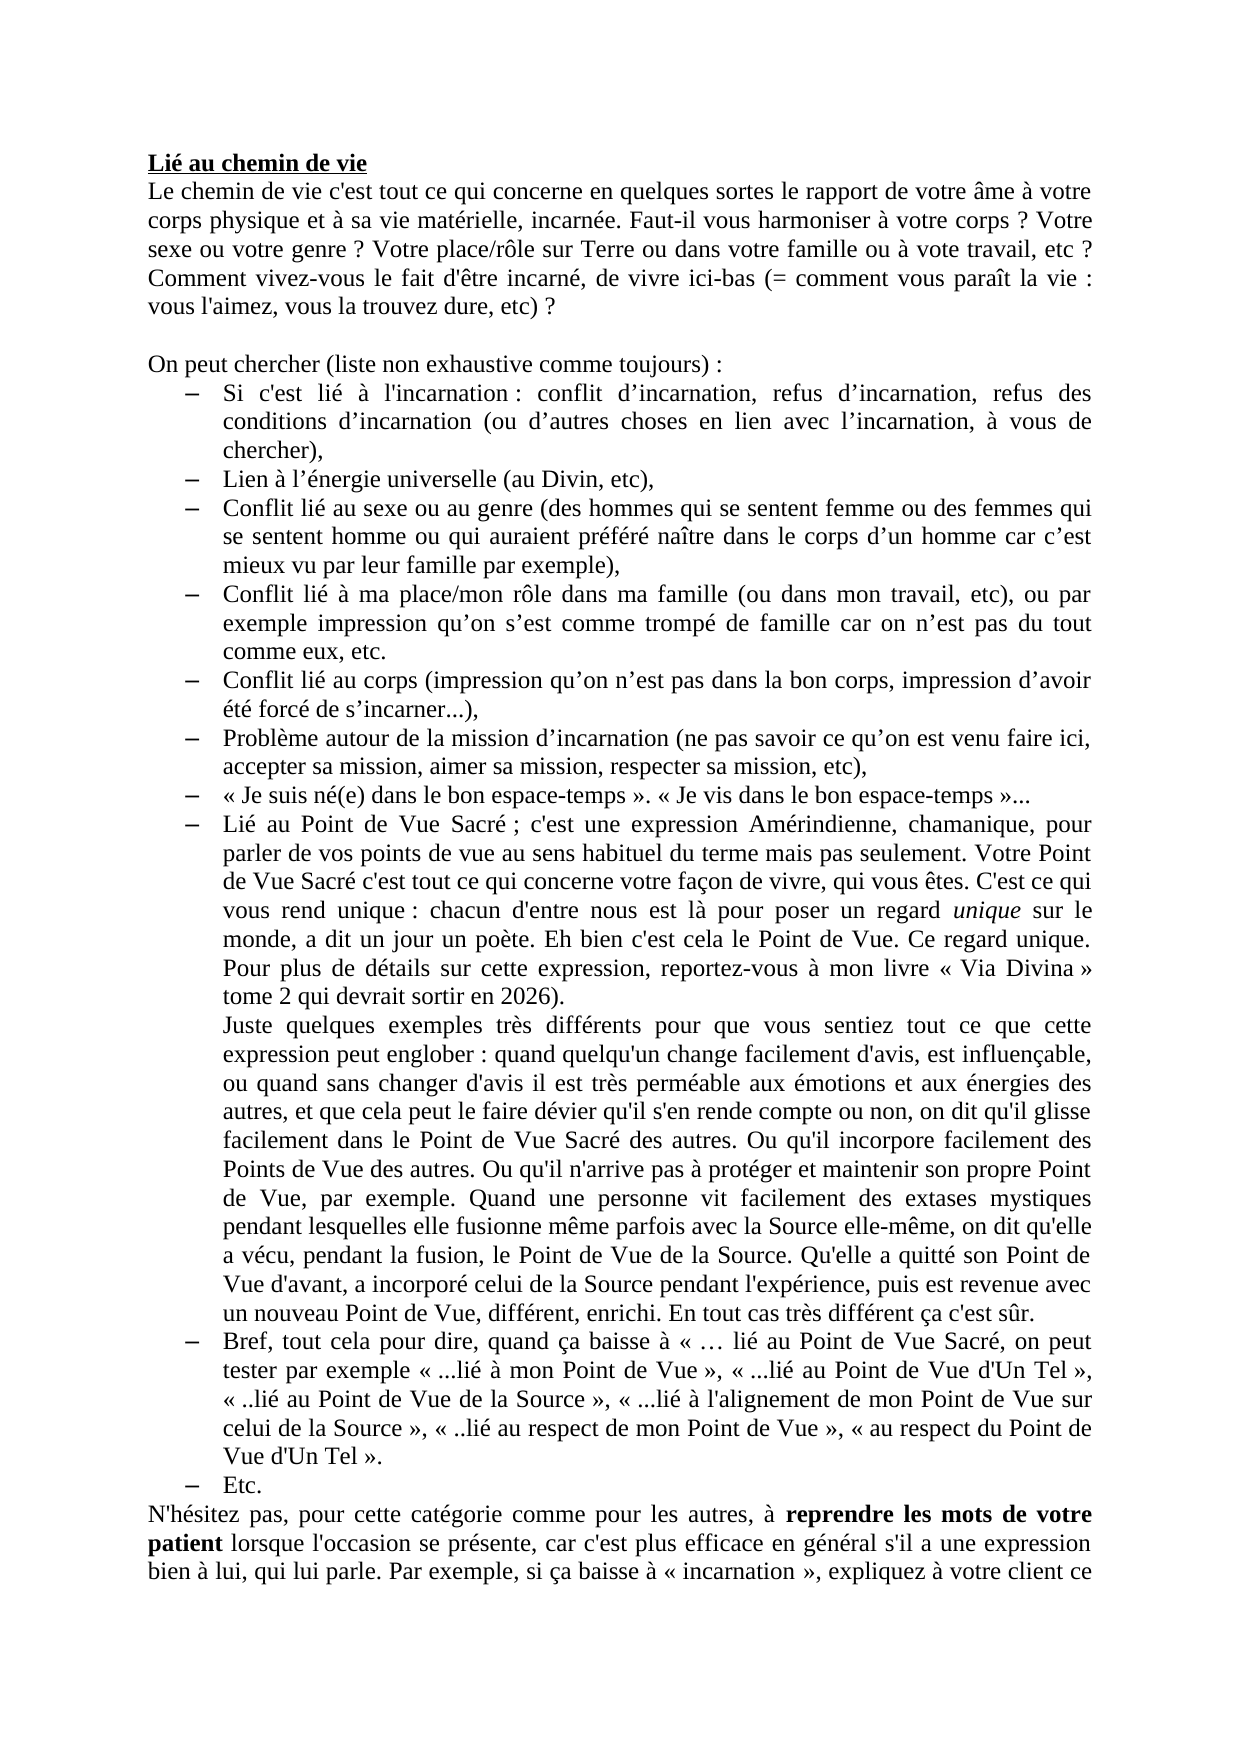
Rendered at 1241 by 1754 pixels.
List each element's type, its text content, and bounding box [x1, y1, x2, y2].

list Lien à l’énergie universelle (au Divin, etc), [185, 464, 1093, 493]
list Problème autour de la mission d’incarnation (ne pas savoir ce qu’on est venu faire ici, accepter sa mission, aimer sa mission, respecter sa mission, etc), [185, 723, 1093, 780]
list Etc. [185, 1470, 1093, 1499]
list Conflit lié au corps (impression qu’on n’est pas dans la bon corps, impression d’avoir été forcé de s’incarner...), [185, 665, 1093, 723]
text N'hésitez pas, pour cette catégorie comme pour les autres, à reprendre les mots de votre patient lorsque l'occasion se présente, car c'est plus efficace en général s'il a une expression bien à lui, qui lui parle. Par exemple, si ça baisse à « incarnation », expliquez à votre client ce [148, 1499, 1093, 1585]
list Lié au Point de Vue Sacré ; c'est une expression Amérindienne, chamanique, pour parler de vos points de vue au sens habituel du terme mais pas seulement. Votre Point de Vue Sacré c'est tout ce qui concerne votre façon de vivre, qui vous êtes. C'est ce qui vous rend unique : chacun d'entre nous est là pour poser un regard unique sur le monde, a dit un jour un poète. Eh bien c'est cela le Point de Vue. Ce regard unique. Pour plus de détails sur cette expression, reportez-vous à mon livre « Via Divina » tome 2 qui devrait sortir en 2026). [185, 809, 1093, 1010]
text On peut chercher (liste non exhaustive comme toujours) : [148, 349, 1093, 378]
list « Je suis né(e) dans le bon espace-temps ». « Je vis dans le bon espace-temps »... [185, 780, 1093, 809]
list Conflit lié à ma place/mon rôle dans ma famille (ou dans mon travail, etc), ou par exemple impression qu’on s’est comme trompé de famille car on n’est pas du tout comme eux, etc. [185, 579, 1093, 665]
list Juste quelques exemples très différents pour que vous sentiez tout ce que cette expression peut englober : quand quelqu'un change facilement d'avis, est influençable, ou quand sans changer d'avis il est très perméable aux émotions et aux énergies des autres, et que cela peut le faire dévier qu'il s'en rende compte ou non, on dit qu'il glisse facilement dans le Point de Vue Sacré des autres. Ou qu'il incorpore facilement des Points de Vue des autres. Ou qu'il n'arrive pas à protéger et maintenir son propre Point de Vue, par exemple. Quand une personne vit facilement des extases mystiques pendant lesquelles elle fusionne même parfois avec la Source elle-même, on dit qu'elle a vécu, pendant la fusion, le Point de Vue de la Source. Qu'elle a quitté son Point de Vue d'avant, a incorporé celui de la Source pendant l'expérience, puis est revenue avec un nouveau Point de Vue, différent, enrichi. En tout cas très différent ça c'est sûr. [185, 1010, 1093, 1326]
text Lié au chemin de vie [148, 148, 1093, 176]
list Conflit lié au sexe ou au genre (des hommes qui se sentent femme ou des femmes qui se sentent homme ou qui auraient préféré naître dans le corps d’un homme car c’est mieux vu par leur famille par exemple), [185, 493, 1093, 579]
text Le chemin de vie c'est tout ce qui concerne en quelques sortes le rapport de votre âme à votre corps physique et à sa vie matérielle, incarnée. Faut-il vous harmoniser à votre corps ? Votre sexe ou votre genre ? Votre place/rôle sur Terre ou dans votre famille ou à vote travail, etc ? Comment vivez-vous le fait d'être incarné, de vivre ici-bas (= comment vous paraît la vie : vous l'aimez, vous la trouvez dure, etc) ? [148, 176, 1093, 320]
list Si c'est lié à l'incarnation : conflit d’incarnation, refus d’incarnation, refus des conditions d’incarnation (ou d’autres choses en lien avec l’incarnation, à vous de chercher), [185, 378, 1093, 464]
list Bref, tout cela pour dire, quand ça baisse à « … lié au Point de Vue Sacré, on peut tester par exemple « ...lié à mon Point de Vue », « ...lié au Point de Vue d'Un Tel », « ..lié au Point de Vue de la Source », « ...lié à l'alignement de mon Point de Vue sur celui de la Source », « ..lié au respect de mon Point de Vue », « au respect du Point de Vue d'Un Tel ». [185, 1326, 1093, 1470]
